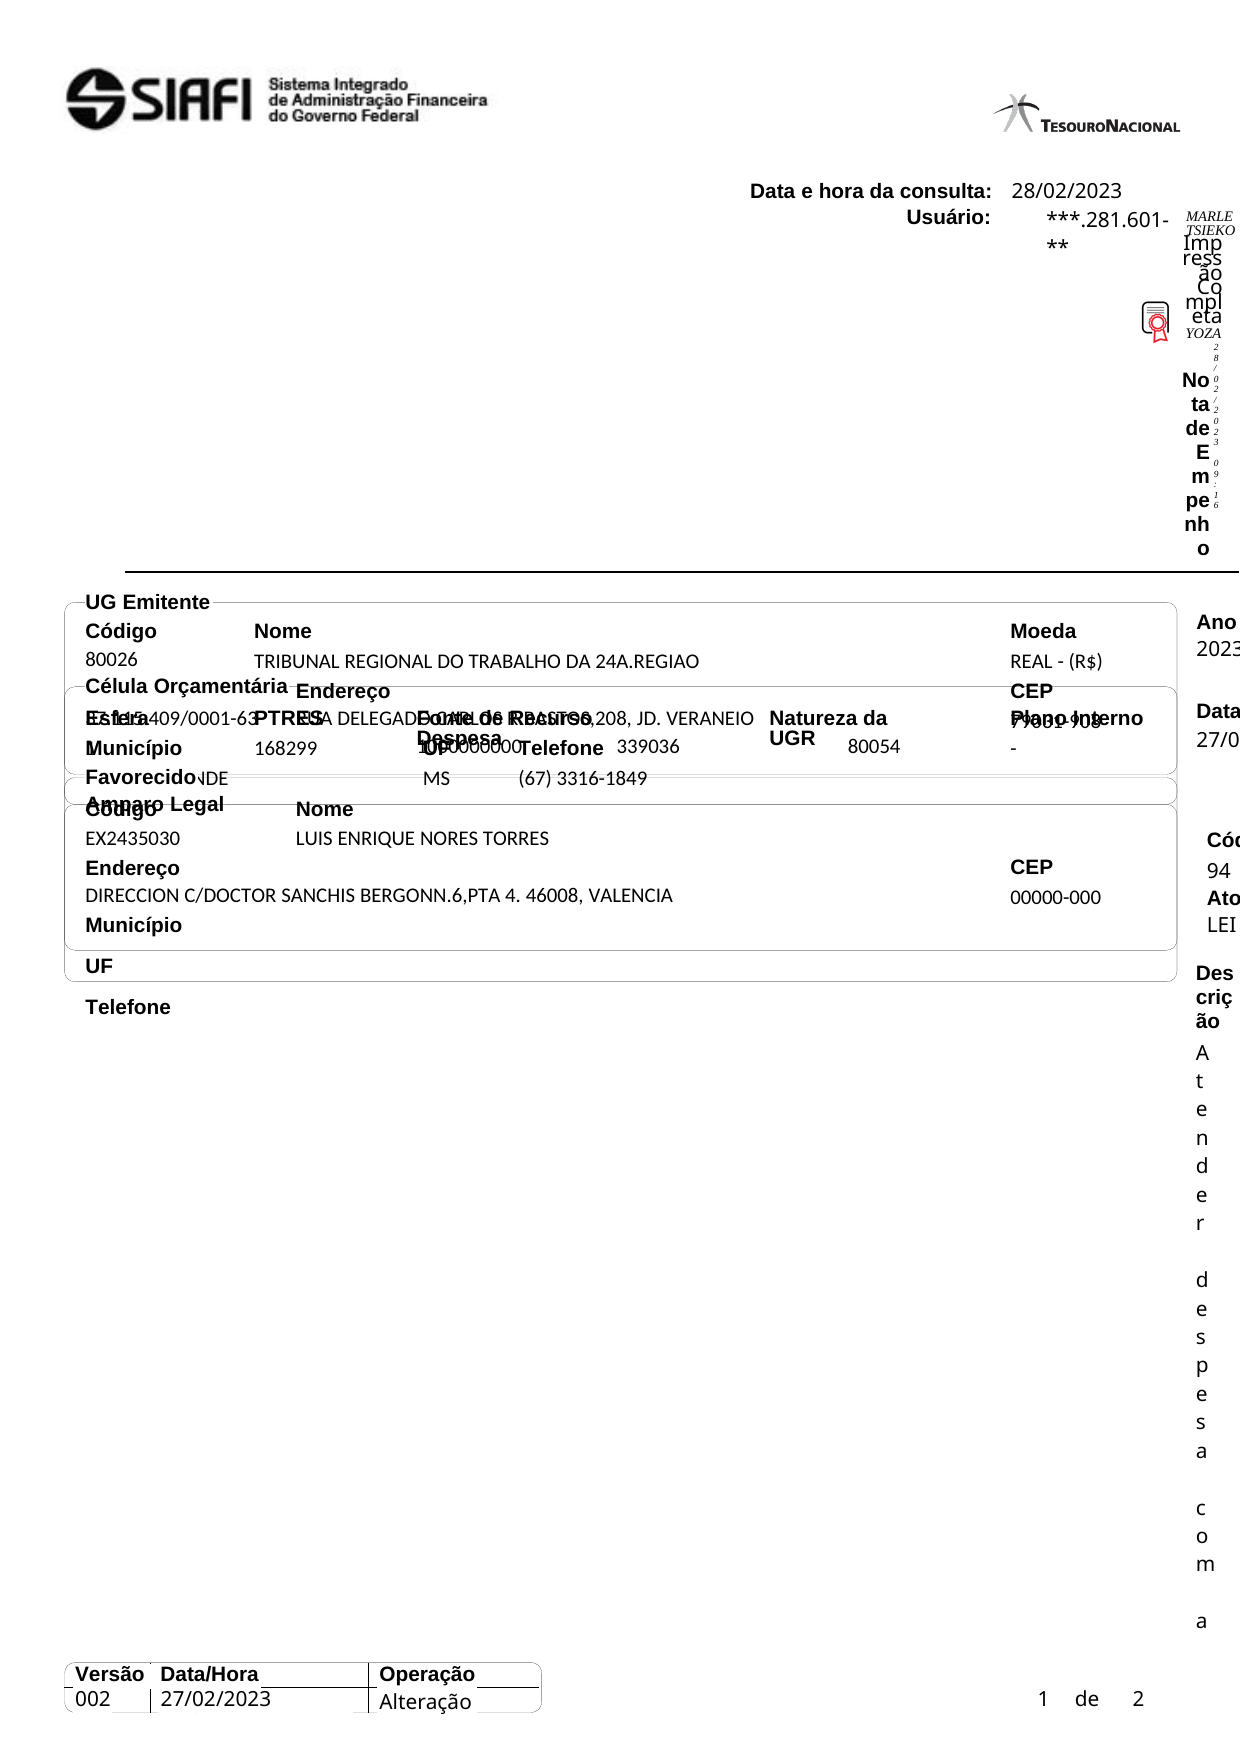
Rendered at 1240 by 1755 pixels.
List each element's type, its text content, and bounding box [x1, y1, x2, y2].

table_cell 2023 [1191, 638, 1240, 663]
text MARLE TSIEKO [1186, 209, 1237, 239]
table_cell Ato Normativo [1201, 885, 1240, 914]
table_cell 27/02/2023 [1191, 728, 1240, 754]
subtitle Nota de Empenho [1179, 368, 1209, 559]
table_header Data de Emissão [1191, 702, 1240, 728]
subtitle Descrição [1196, 961, 1239, 1032]
table_header Ano [1191, 613, 1240, 638]
text ***.281.601-** [1046, 206, 1175, 262]
table_cell LEI 8.666 / 1993 [1201, 914, 1240, 939]
table_header Código 94 [1201, 831, 1240, 885]
text Impressão Completa YOZA [1179, 239, 1222, 342]
subtitle Usuário: [58, 205, 991, 229]
